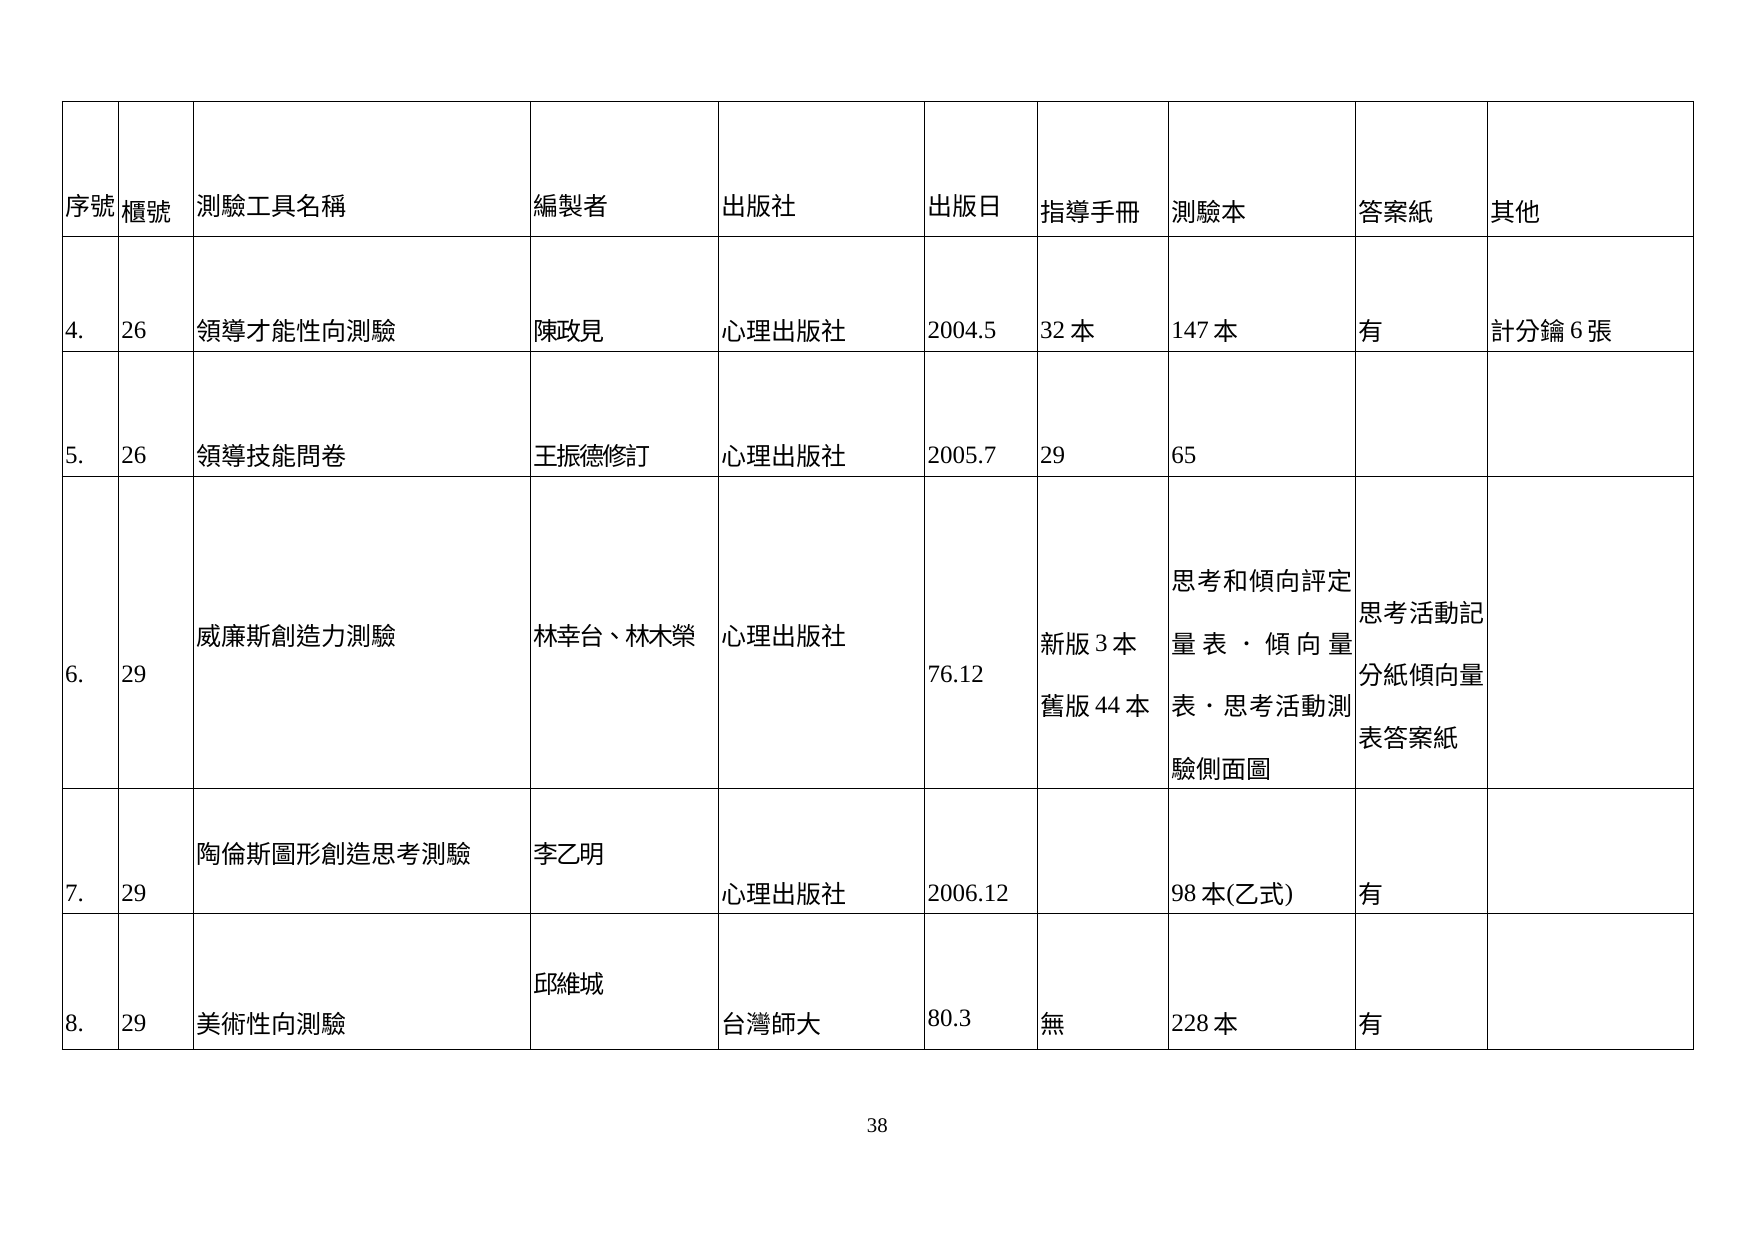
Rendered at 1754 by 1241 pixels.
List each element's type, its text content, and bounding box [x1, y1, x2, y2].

table_cell 美術性向測驗 [194, 914, 530, 1049]
table_cell 29 [119, 789, 193, 913]
table_header 出版社 [719, 102, 924, 236]
table_cell 領導技能問卷 [194, 352, 530, 476]
table_cell 威廉斯創造力測驗 [194, 477, 530, 788]
table_cell 陳政見 [531, 237, 718, 351]
table_cell 邱維城 [531, 914, 718, 1049]
table_cell 2004.5 [925, 237, 1037, 351]
table_cell [1356, 352, 1487, 476]
table_cell [63, 789, 118, 913]
table_cell 29 [119, 477, 193, 788]
table_cell 心理出版社 [719, 789, 924, 913]
table_cell 29 [1038, 352, 1168, 476]
table_header 測驗工具名稱 [194, 102, 530, 236]
table_cell 心理出版社 [719, 477, 924, 788]
table_header 測驗本 [1169, 102, 1355, 236]
table_cell [63, 914, 118, 1049]
table_cell 有 [1356, 914, 1487, 1049]
table_cell 98本(乙式) [1169, 789, 1355, 913]
table_cell 29 [119, 914, 193, 1049]
table_cell [1488, 914, 1693, 1049]
table_cell 有 [1356, 237, 1487, 351]
table_header 其他 [1488, 102, 1693, 236]
table_cell 計分鑰6張 [1488, 237, 1693, 351]
table_cell 心理出版社 [719, 352, 924, 476]
table_cell 2005.7 [925, 352, 1037, 476]
table_cell 林幸台、林木榮 [531, 477, 718, 788]
table_cell 80.3 [925, 914, 1037, 1049]
table_cell 32本 [1038, 237, 1168, 351]
table_cell 李乙明 [531, 789, 718, 913]
table_cell [1038, 789, 1168, 913]
table_cell 65 [1169, 352, 1355, 476]
table_cell 2006.12 [925, 789, 1037, 913]
table_cell 147本 [1169, 237, 1355, 351]
table_header 指導手冊 [1038, 102, 1168, 236]
table_cell 新版3本 舊版44本 [1038, 477, 1168, 788]
table_cell 26 [119, 352, 193, 476]
table_cell [1488, 352, 1693, 476]
table_cell 76.12 [925, 477, 1037, 788]
table_cell 領導才能性向測驗 [194, 237, 530, 351]
table_cell 王振德修訂 [531, 352, 718, 476]
table_cell 228本 [1169, 914, 1355, 1049]
table_cell 有 [1356, 789, 1487, 913]
table_header 編製者 [531, 102, 718, 236]
table_header 答案紙 [1356, 102, 1487, 236]
table_cell 思考和傾向評定量表．傾向量表．思考活動測驗側面圖 [1169, 477, 1355, 788]
table_cell 無 [1038, 914, 1168, 1049]
table_cell [63, 352, 118, 476]
table_cell [1488, 789, 1693, 913]
table_cell 26 [119, 237, 193, 351]
table_cell [63, 477, 118, 788]
table_header 出版日 [925, 102, 1037, 236]
table_cell 心理出版社 [719, 237, 924, 351]
table_cell 思考活動記分紙傾向量表答案紙 [1356, 477, 1487, 788]
table_header 櫃號 [119, 102, 193, 236]
table_cell [63, 237, 118, 351]
table_cell [1488, 477, 1693, 788]
table_header 序號 [63, 102, 118, 236]
table_cell 台灣師大 [719, 914, 924, 1049]
table_cell 陶倫斯圖形創造思考測驗 [194, 789, 530, 913]
